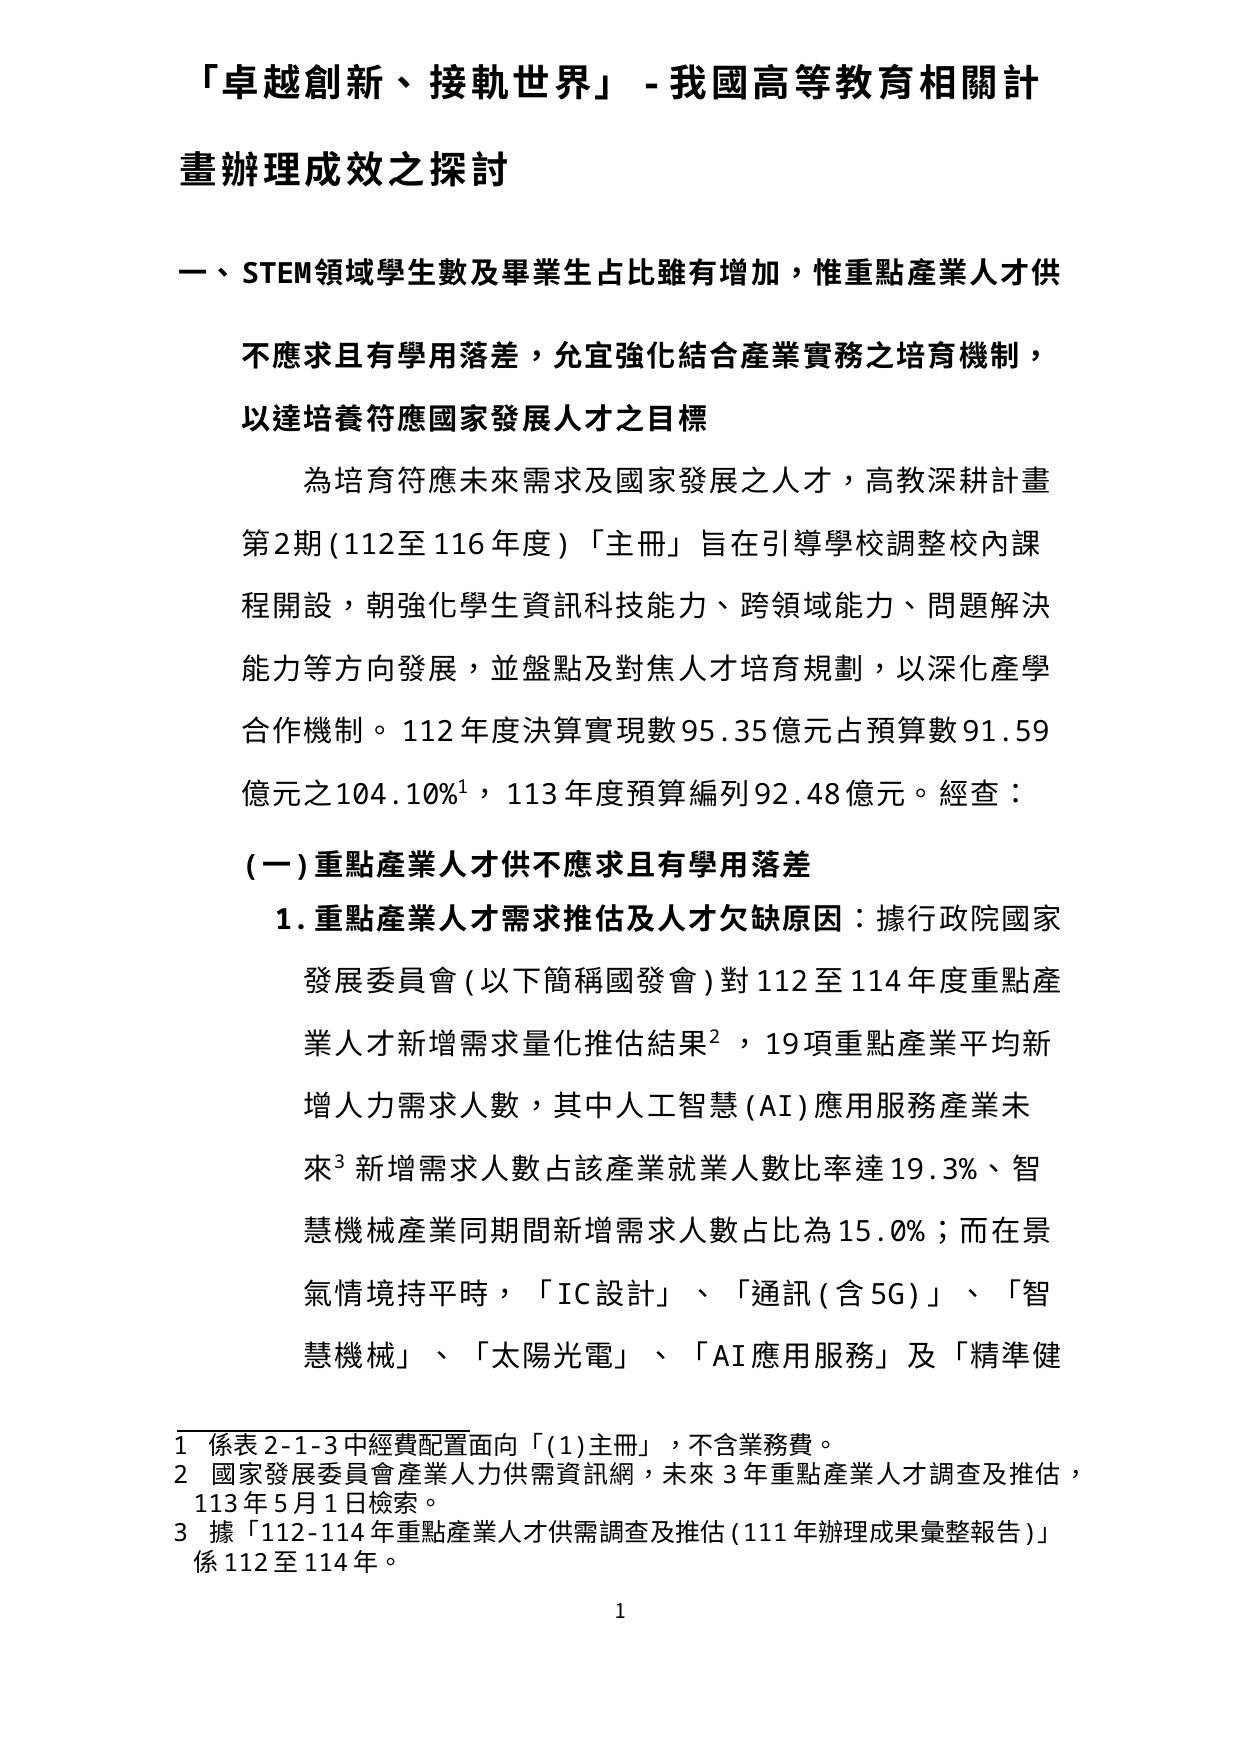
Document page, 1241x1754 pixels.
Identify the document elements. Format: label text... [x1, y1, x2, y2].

text 一、STEM領域學生數及畢業生占比雖有增加，惟重點產業人才供不應求且有學用落差，允宜強化結合產業實務之培育機制，以達培養符應國家發展人才之目標 [177, 187, 1063, 437]
text 係表2-1-3中經費配置面向「(1)主冊」，不含業務費。 [173, 1431, 1063, 1460]
text 為培育符應未來需求及國家發展之人才，高教深耕計畫第2期(112至116年度)「主冊」旨在引導學校調整校內課程開設，朝強化學生資訊科技能力、跨領域能力、問題解決能力等方向發展，並盤點及對焦人才培育規劃，以深化產學合作機制。112年度決算實現數95.35億元占預算數91.59億元之104.10%，113年度預算編列92.48億元。經查： [236, 437, 1063, 812]
text 1.重點產業人才需求推估及人才欠缺原因：據行政院國家發展委員會(以下簡稱國發會)對112至114年度重點產業人才新增需求量化推估結果，19項重點產業平均新增人力需求人數，其中人工智慧(AI)應用服務產業未來新增需求人數占該產業就業人數比率達19.3%、智慧機械產業同期間新增需求人數占比為15.0%；而在景氣情境持平時，「IC設計」、「通訊(含5G)」、「智慧機械」、「太陽光電」、「AI應用服務」及「精準健康」6項產業預估114年度新增專業人才持平需求數約達3萬6,994人(詳表3-1-1)；而人才欠缺原因以「人才供給數量不足」比率最高(占28%)，其次為「在職人員易被挖角，流動率過高」占18.2%，以及「在職人員技能或素質不符」占16.4%，反映具專業技能之人才供不應求，致使業界競逐優秀人才情況。 [266, 875, 1063, 1375]
text (一)重點產業人才供不應求且有學用落差 [236, 812, 1063, 875]
text 據「112-114年重點產業人才供需調查及推估(111年辦理成果彙整報告)」係112至114年。 [173, 1518, 1063, 1577]
text 國家發展委員會產業人力供需資訊網，未來3年重點產業人才調查及推估，113年5月1日檢索。 [173, 1460, 1063, 1518]
text 「卓越創新、接軌世界」-我國高等教育相關計畫辦理成效之探討 [177, 0, 1063, 187]
